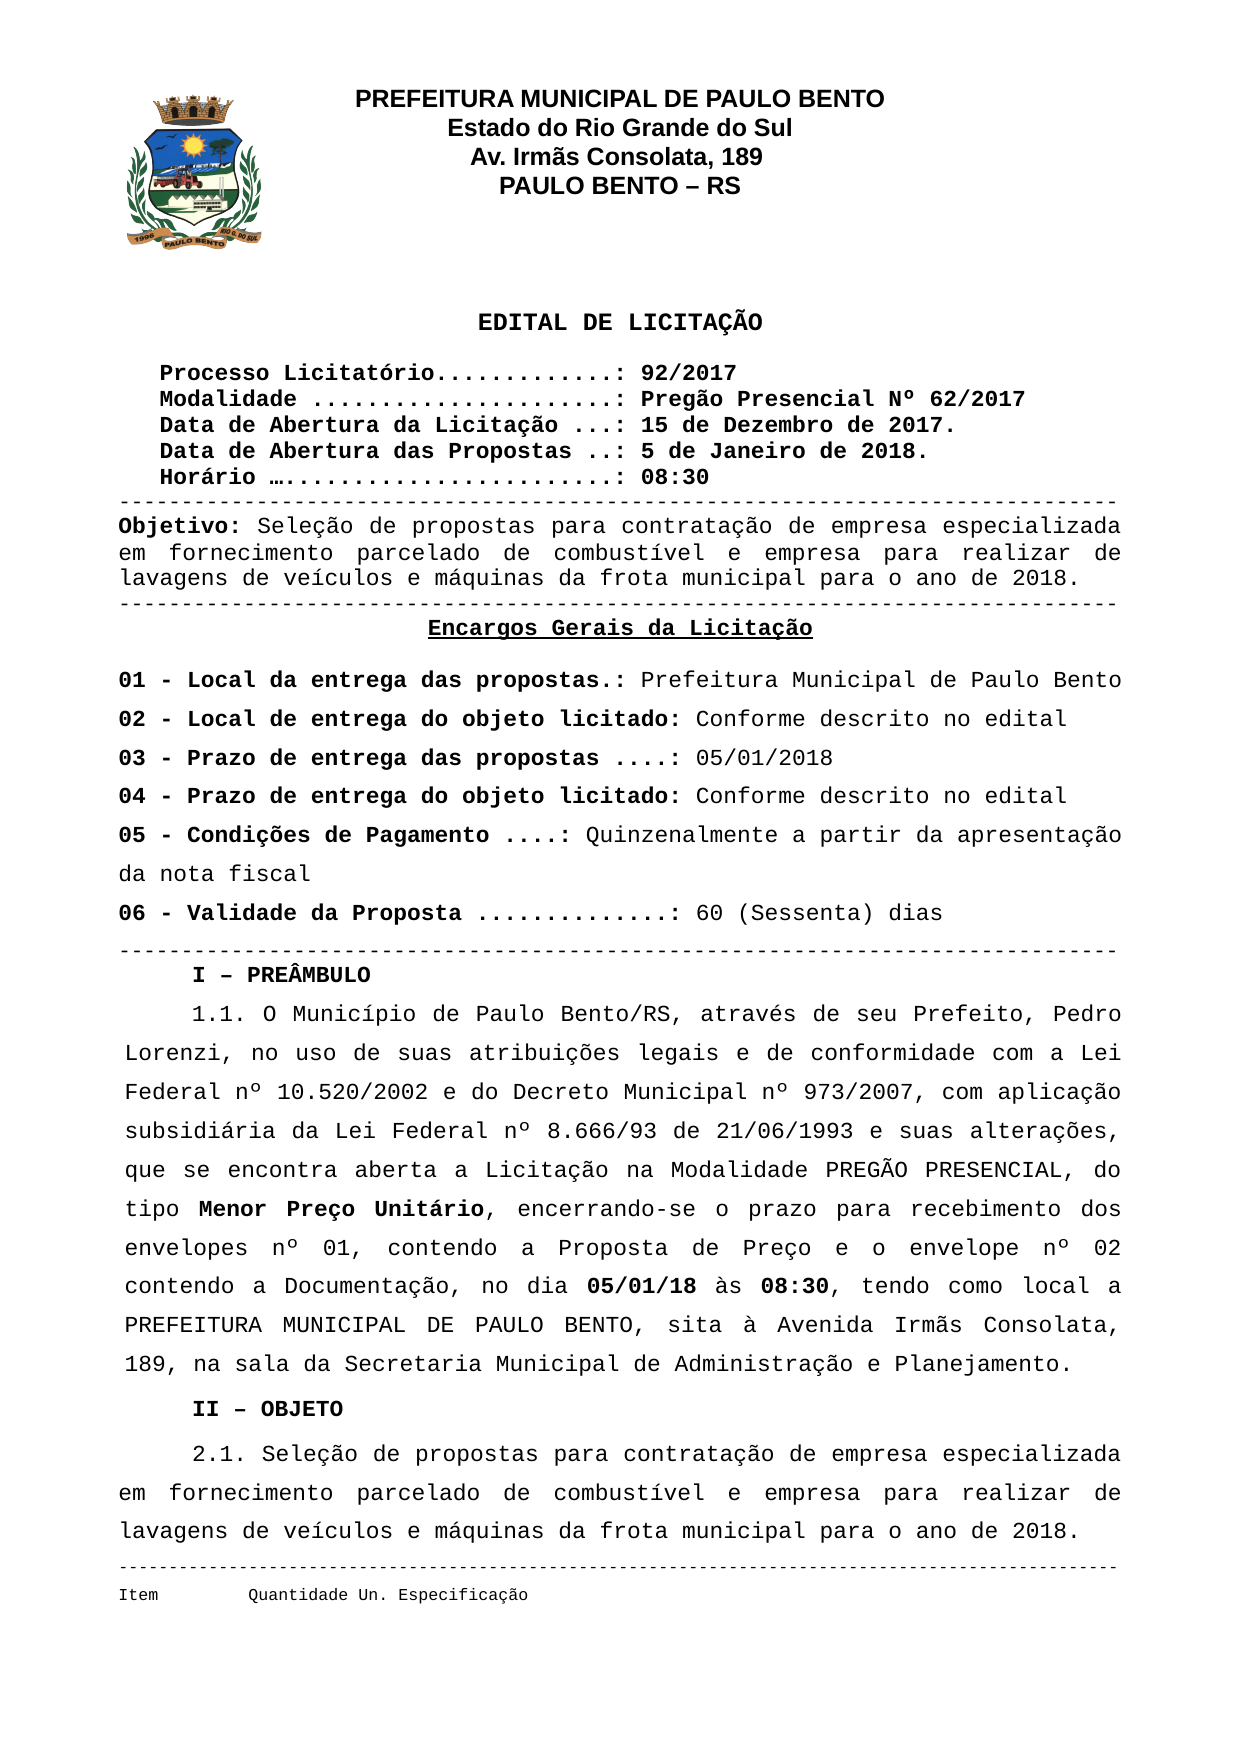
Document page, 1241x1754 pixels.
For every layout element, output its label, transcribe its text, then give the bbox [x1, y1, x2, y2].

text 06 - Validade da Proposta ..............: 60 (Sessenta) dias [118, 901, 1122, 927]
text Objetivo: Seleção de propostas para contratação de empresa especializada em fornecimento parcelado de combustível e empresa para realizar de lavagens de veículos e máquinas da frota municipal para o ano de 2018. [118, 515, 1122, 593]
text -------------------------------------------------------------------------------- [118, 491, 1122, 515]
text 04 - Prazo de entrega do objeto licitado: Conforme descrito no edital [118, 785, 1122, 811]
text EDITAL DE LICITAÇÃO [118, 309, 1122, 338]
text 01 - Local da entrega das propostas.: Prefeitura Municipal de Paulo Bento [118, 668, 1122, 694]
text 1.1. O Município de Paulo Bento/RS, através de seu Prefeito, Pedro Lorenzi, no uso de suas atribuições legais e de conformidade com a Lei Federal nº 10.520/2002 e do Decreto Municipal nº 973/2007, com aplicação subsidiária da Lei Federal nº 8.666/93 de 21/06/1993 e suas alterações, que se encontra aberta a Licitação na Modalidade PREGÃO PRESENCIAL, do tipo Menor Preço Unitário, encerrando-se o prazo para recebimento dos envelopes nº 01, contendo a Proposta de Preço e o envelope nº 02 contendo a Documentação, no dia 05/01/18 às 08:30, tendo como local a PREFEITURA MUNICIPAL DE PAULO BENTO, sita à Avenida Irmãs Consolata, 189, na sala da Secretaria Municipal de Administração e Planejamento. [124, 1003, 1122, 1378]
text 05 - Condições de Pagamento ....: Quinzenalmente a partir da apresentação da nota fiscal [118, 824, 1122, 888]
text Data de Abertura das Propostas ..: 5 de Janeiro de 2018. [118, 439, 1122, 465]
text 2.1. Seleção de propostas para contratação de empresa especializada em fornecimento parcelado de combustível e empresa para realizar de lavagens de veículos e máquinas da frota municipal para o ano de 2018. [118, 1442, 1122, 1546]
text Encargos Gerais da Licitação [118, 616, 1122, 642]
text -------------------------------------------------------------------------------- [118, 593, 1122, 616]
text 02 - Local de entrega do objeto licitado: Conforme descrito no edital [118, 707, 1122, 733]
text -------------------------------------------------------------------------------- [118, 940, 1122, 964]
text I – PREÂMBULO [118, 964, 1122, 990]
text ---------------------------------------------------------------------------------------------------- Item Quantidade Un. Especificação [118, 1558, 1122, 1606]
text II – OBJETO [118, 1397, 1122, 1423]
text Horário …........................: 08:30 [118, 465, 1122, 491]
text Modalidade ......................: Pregão Presencial Nº 62/2017 [118, 387, 1122, 413]
text Processo Licitatório.............: 92/2017 [118, 362, 1122, 387]
picture [126, 94, 262, 250]
text 03 - Prazo de entrega das propostas ....: 05/01/2018 [118, 746, 1122, 772]
text Data de Abertura da Licitação ...: 15 de Dezembro de 2017. [118, 413, 1122, 439]
